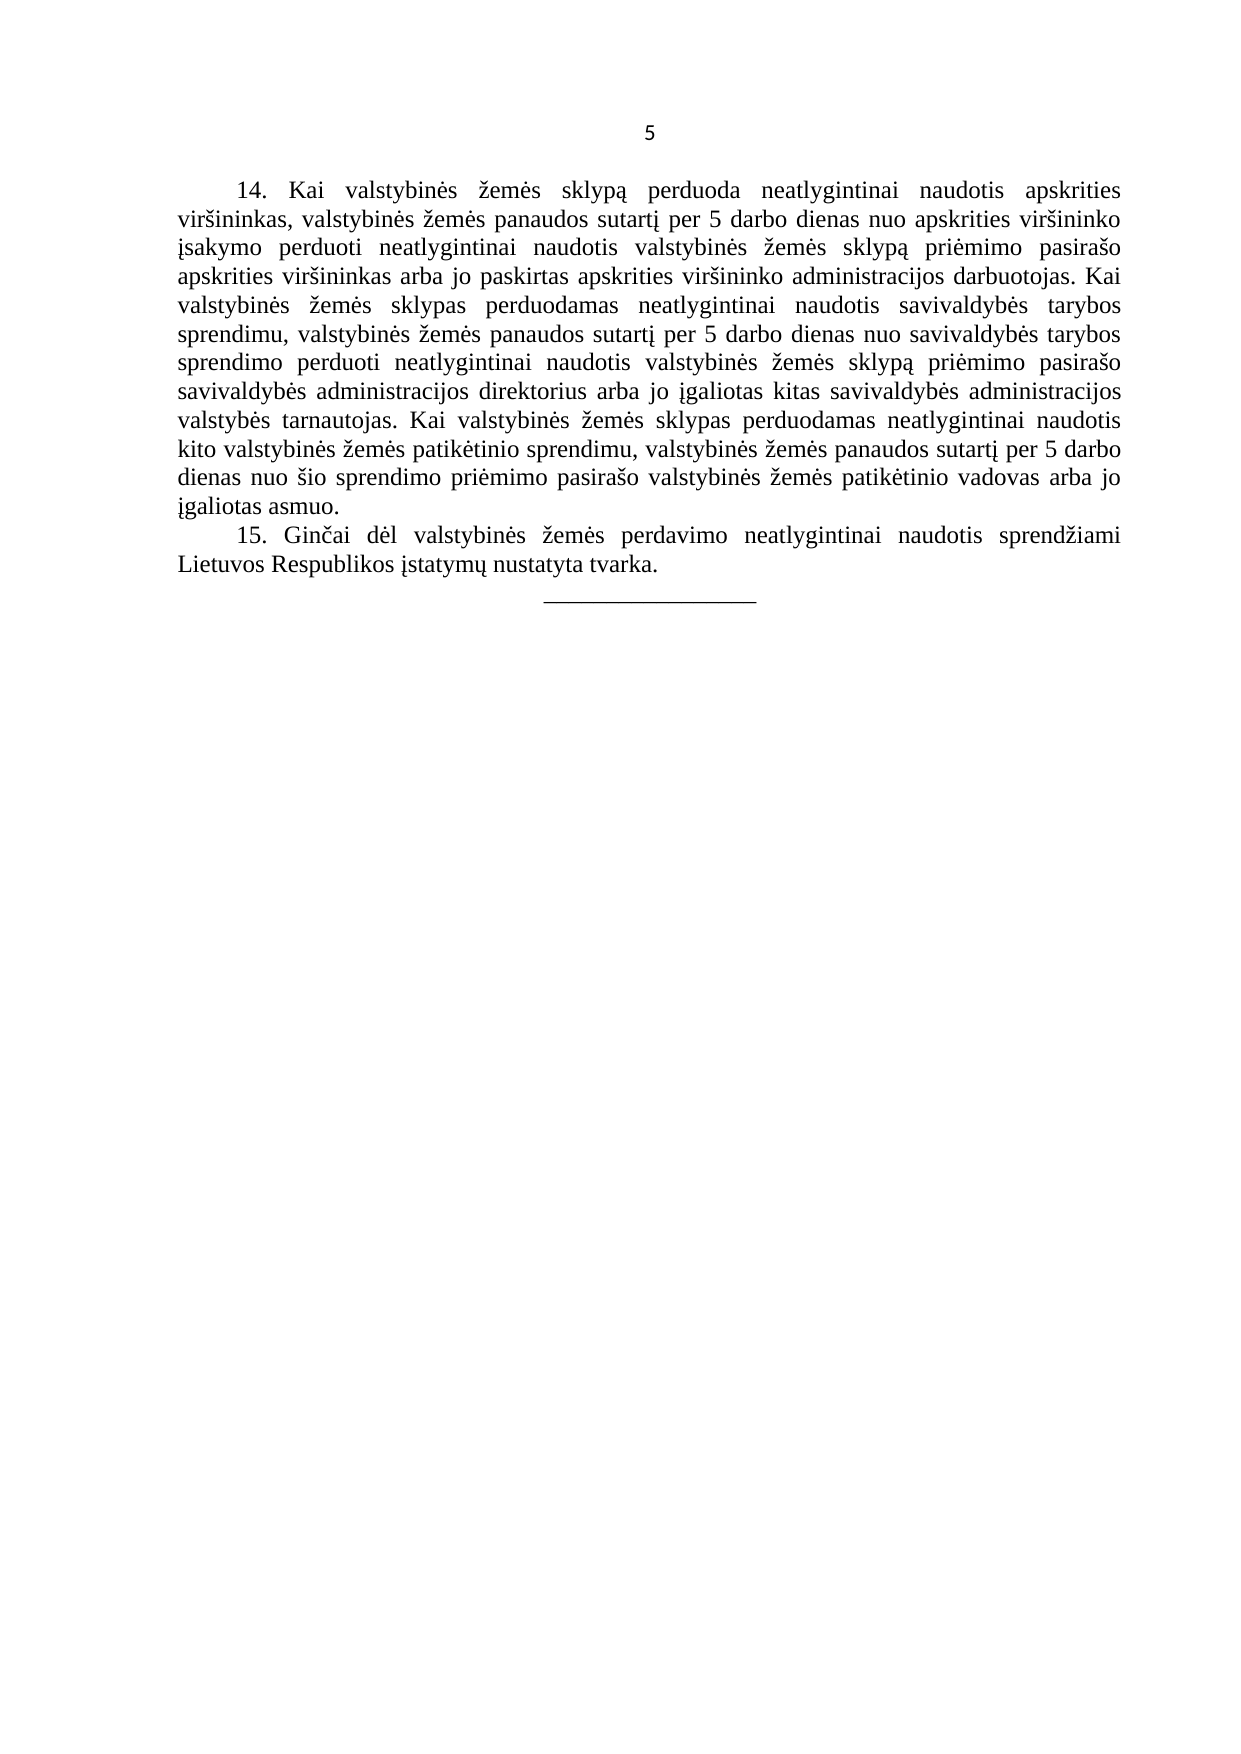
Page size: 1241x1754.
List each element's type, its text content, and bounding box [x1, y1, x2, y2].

text _________________ [177, 577, 1122, 606]
text 14. Kai valstybinės žemės sklypą perduoda neatlygintinai naudotis apskrities viršininkas, valstybinės žemės panaudos sutartį per 5 darbo dienas nuo apskrities viršininko įsakymo perduoti neatlygintinai naudotis valstybinės žemės sklypą priėmimo pasirašo apskrities viršininkas arba jo paskirtas apskrities viršininko administracijos darbuotojas. Kai valstybinės žemės sklypas perduodamas neatlygintinai naudotis savivaldybės tarybos sprendimu, valstybinės žemės panaudos sutartį per 5 darbo dienas nuo savivaldybės tarybos sprendimo perduoti neatlygintinai naudotis valstybinės žemės sklypą priėmimo pasirašo savivaldybės administracijos direktorius arba jo įgaliotas kitas savivaldybės administracijos valstybės tarnautojas. Kai valstybinės žemės sklypas perduodamas neatlygintinai naudotis kito valstybinės žemės patikėtinio sprendimu, valstybinės žemės panaudos sutartį per 5 darbo dienas nuo šio sprendimo priėmimo pasirašo valstybinės žemės patikėtinio vadovas arba jo įgaliotas asmuo. [177, 175, 1122, 520]
text 15. Ginčai dėl valstybinės žemės perdavimo neatlygintinai naudotis sprendžiami Lietuvos Respublikos įstatymų nustatyta tvarka. [177, 520, 1122, 577]
